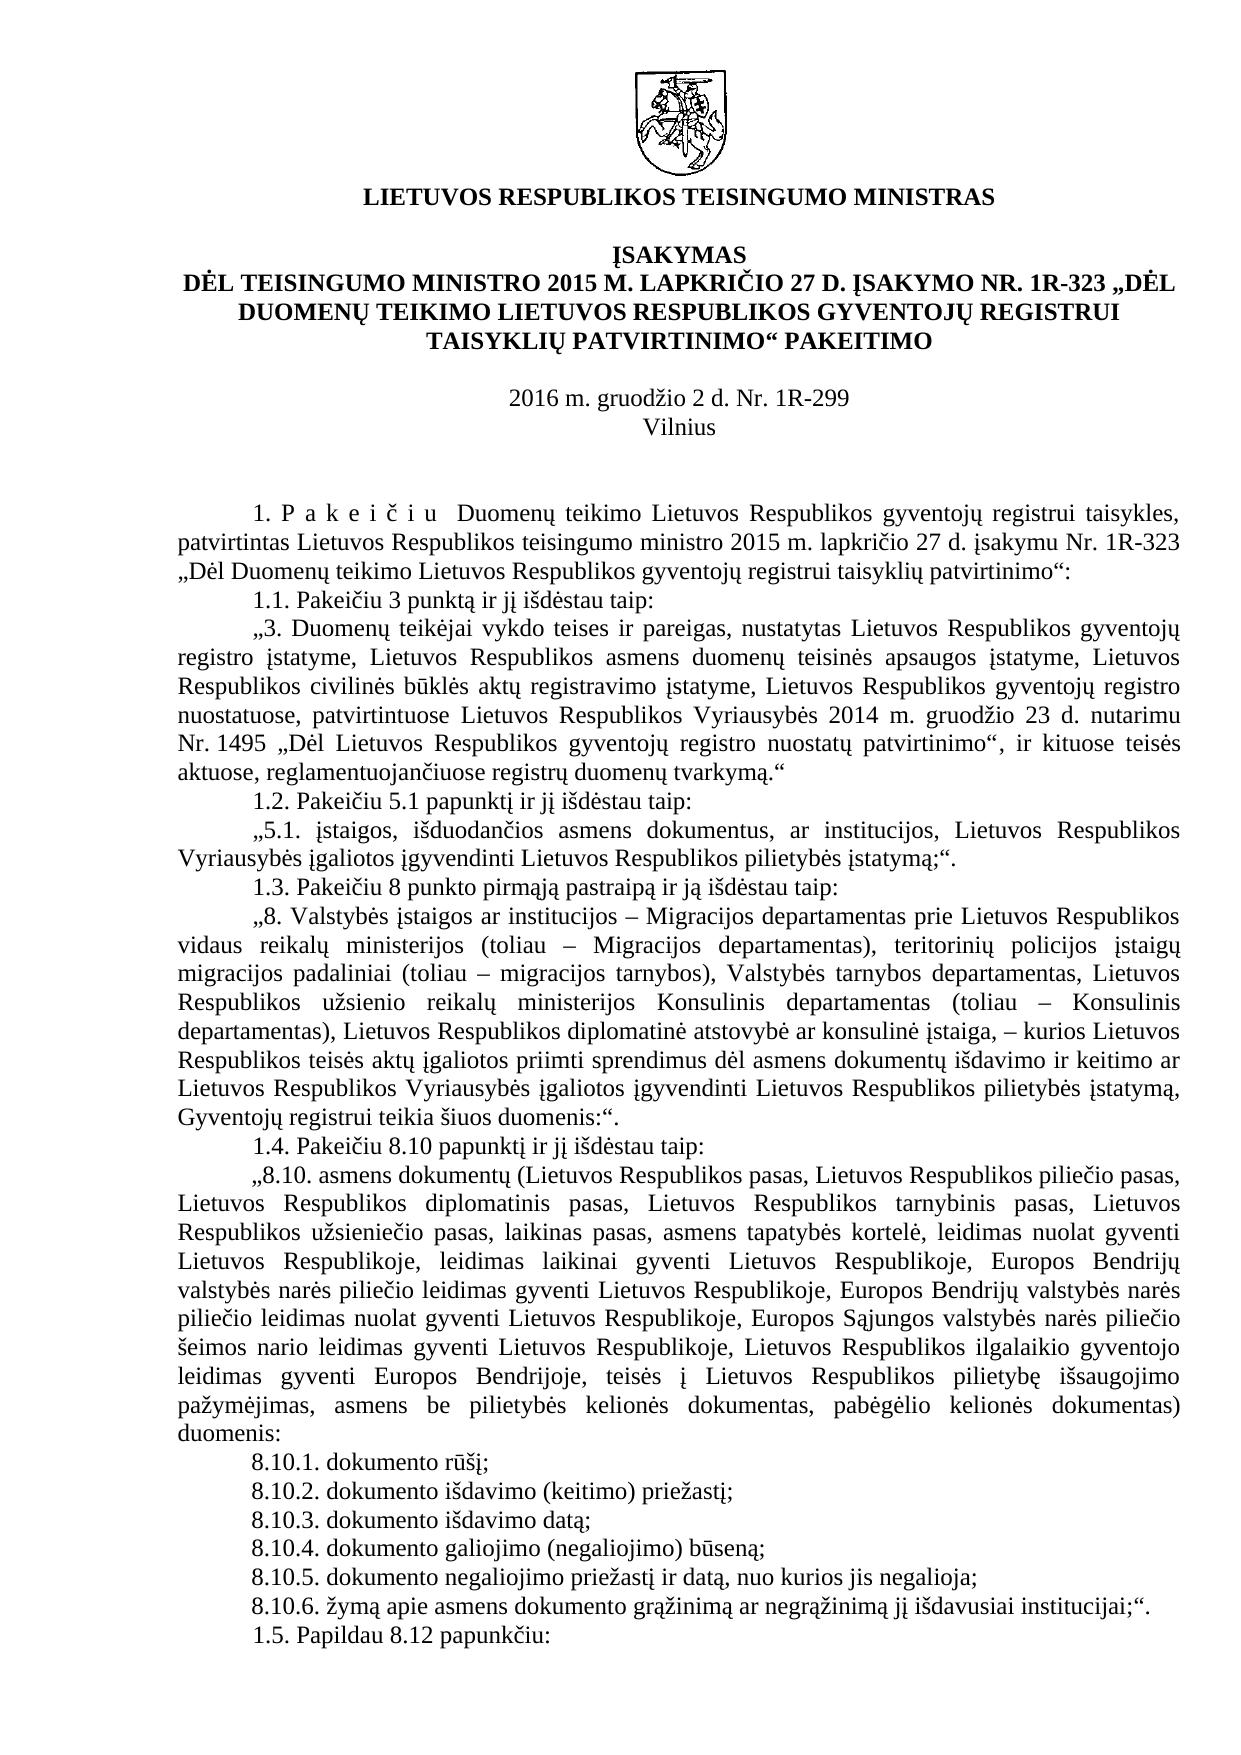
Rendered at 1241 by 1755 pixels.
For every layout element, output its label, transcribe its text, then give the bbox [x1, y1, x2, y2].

text 1. P a k e i č i u Duomenų teikimo Lietuvos Respublikos gyventojų registrui taisykles, patvirtintas Lietuvos Respublikos teisingumo ministro 2015 m. lapkričio 27 d. įsakymu Nr. 1R-323 „Dėl Duomenų teikimo Lietuvos Respublikos gyventojų registrui taisyklių patvirtinimo“: [177, 498, 1181, 585]
text „5.1. įstaigos, išduodančios asmens dokumentus, ar institucijos, Lietuvos Respublikos Vyriausybės įgaliotos įgyvendinti Lietuvos Respublikos pilietybės įstatymą;“. [177, 815, 1181, 872]
text 8.10.3. dokumento išdavimo datą; [177, 1505, 1181, 1533]
text 2016 m. gruodžio 2 d. Nr. 1R-299 [177, 383, 1181, 412]
text 1.5. Papildau 8.12 papunkčiu: [177, 1620, 1181, 1648]
text 8.10.4. dokumento galiojimo (negaliojimo) būseną; [177, 1533, 1181, 1562]
text Vilnius [177, 412, 1181, 441]
text DĖL TEISINGUMO MINISTRO 2015 M. lapkričio 27 D. ĮSAKYMO Nr. 1R-323 „DĖL DUOMENŲ TEIKIMO LIETUVOS RESPUBLIKOS GYVENTOJŲ REGISTRUI TAISYKLIŲ PATVIRTINIMO“ PAKEITIMO [177, 268, 1181, 355]
text 8.10.1. dokumento rūšį; [177, 1447, 1181, 1476]
text ĮSAKYMAS [177, 240, 1181, 268]
text 1.2. Pakeičiu 5.1 papunktį ir jį išdėstau taip: [177, 786, 1181, 815]
text LIETUVOS RESPUBLIKOS TEISINGUMO MINISTRAS [177, 182, 1181, 211]
text 1.4. Pakeičiu 8.10 papunktį ir jį išdėstau taip: [177, 1131, 1181, 1160]
text 8.10.6. žymą apie asmens dokumento grąžinimą ar negrąžinimą jį išdavusiai institucijai;“. [177, 1591, 1181, 1620]
text „8. Valstybės įstaigos ar institucijos – Migracijos departamentas prie Lietuvos Respublikos vidaus reikalų ministerijos (toliau – Migracijos departamentas), teritorinių policijos įstaigų migracijos padaliniai (toliau – migracijos tarnybos), Valstybės tarnybos departamentas, Lietuvos Respublikos užsienio reikalų ministerijos Konsulinis departamentas (toliau – Konsulinis departamentas), Lietuvos Respublikos diplomatinė atstovybė ar konsulinė įstaiga, – kurios Lietuvos Respublikos teisės aktų įgaliotos priimti sprendimus dėl asmens dokumentų išdavimo ir keitimo ar Lietuvos Respublikos Vyriausybės įgaliotos įgyvendinti Lietuvos Respublikos pilietybės įstatymą, Gyventojų registrui teikia šiuos duomenis:“. [177, 901, 1181, 1131]
text „8.10. asmens dokumentų (Lietuvos Respublikos pasas, Lietuvos Respublikos piliečio pasas, Lietuvos Respublikos diplomatinis pasas, Lietuvos Respublikos tarnybinis pasas, Lietuvos Respublikos užsieniečio pasas, laikinas pasas, asmens tapatybės kortelė, leidimas nuolat gyventi Lietuvos Respublikoje, leidimas laikinai gyventi Lietuvos Respublikoje, Europos Bendrijų valstybės narės piliečio leidimas gyventi Lietuvos Respublikoje, Europos Bendrijų valstybės narės piliečio leidimas nuolat gyventi Lietuvos Respublikoje, Europos Sąjungos valstybės narės piliečio šeimos nario leidimas gyventi Lietuvos Respublikoje, Lietuvos Respublikos ilgalaikio gyventojo leidimas gyventi Europos Bendrijoje, teisės į Lietuvos Respublikos pilietybę išsaugojimo pažymėjimas, asmens be pilietybės kelionės dokumentas, pabėgėlio kelionės dokumentas) duomenis: [177, 1160, 1181, 1447]
text „3. Duomenų teikėjai vykdo teises ir pareigas, nustatytas Lietuvos Respublikos gyventojų registro įstatyme, Lietuvos Respublikos asmens duomenų teisinės apsaugos įstatyme, Lietuvos Respublikos civilinės būklės aktų registravimo įstatyme, Lietuvos Respublikos gyventojų registro nuostatuose, patvirtintuose Lietuvos Respublikos Vyriausybės 2014 m. gruodžio 23 d. nutarimu Nr. 1495 „Dėl Lietuvos Respublikos gyventojų registro nuostatų patvirtinimo“, ir kituose teisės aktuose, reglamentuojančiuose registrų duomenų tvarkymą.“ [177, 613, 1181, 786]
text 1.1. Pakeičiu 3 punktą ir jį išdėstau taip: [177, 585, 1181, 613]
text 8.10.5. dokumento negaliojimo priežastį ir datą, nuo kurios jis negalioja; [177, 1562, 1181, 1591]
text 8.10.2. dokumento išdavimo (keitimo) priežastį; [177, 1476, 1181, 1505]
text 1.3. Pakeičiu 8 punkto pirmąją pastraipą ir ją išdėstau taip: [177, 872, 1181, 901]
